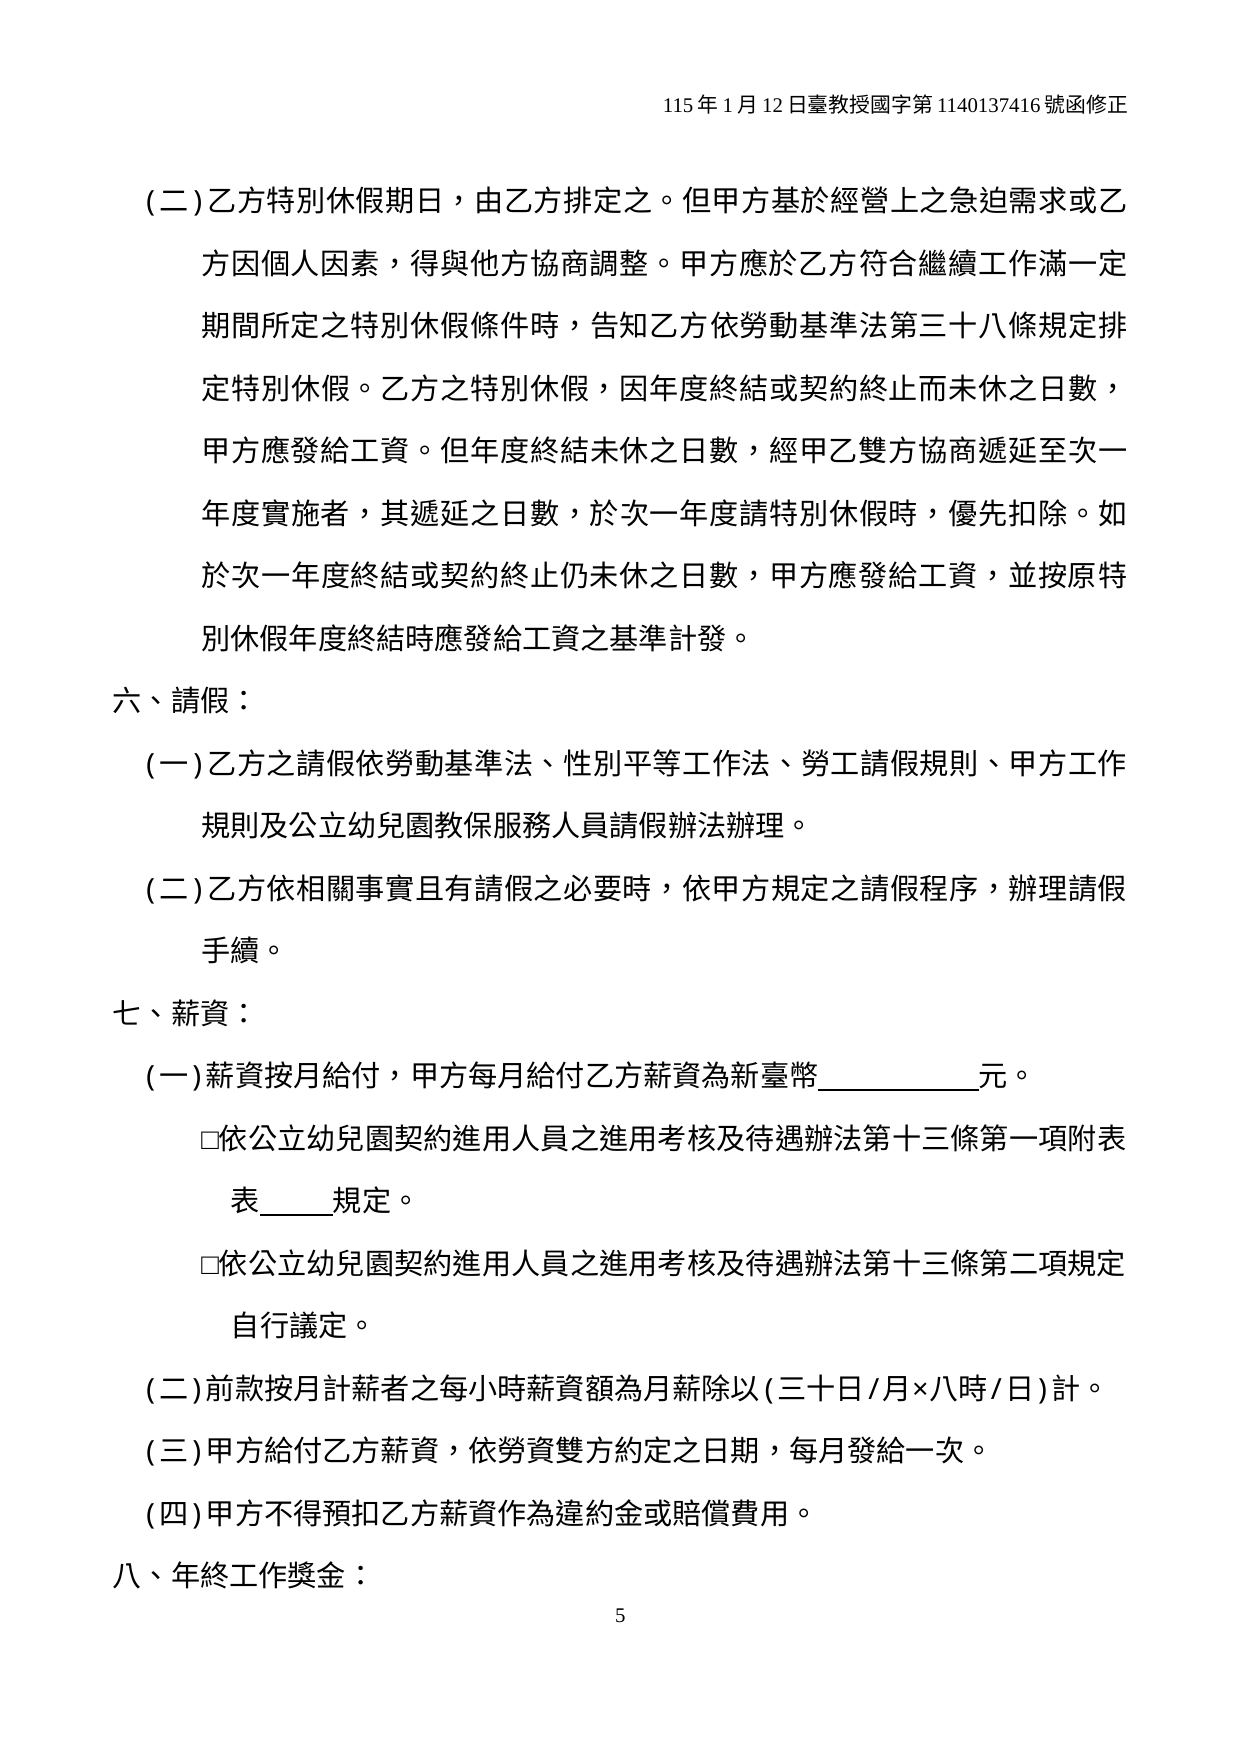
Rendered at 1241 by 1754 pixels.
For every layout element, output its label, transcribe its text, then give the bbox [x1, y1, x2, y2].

text (二)乙方依相關事實且有請假之必要時，依甲方規定之請假程序，辦理請假手續。 [141, 845, 1128, 970]
text (二)前款按月計薪者之每小時薪資額為月薪除以(三十日/月×八時/日)計。 [141, 1345, 1128, 1407]
text (一)薪資按月給付，甲方每月給付乙方薪資為新臺幣 元。 [141, 1032, 1128, 1095]
text (二)乙方特別休假期日，由乙方排定之。但甲方基於經營上之急迫需求或乙方因個人因素，得與他方協商調整。甲方應於乙方符合繼續工作滿一定期間所定之特別休假條件時，告知乙方依勞動基準法第三十八條規定排定特別休假。乙方之特別休假，因年度終結或契約終止而未休之日數，甲方應發給工資。但年度終結未休之日數，經甲乙雙方協商遞延至次一年度實施者，其遞延之日數，於次一年度請特別休假時，優先扣除。如於次一年度終結或契約終止仍未休之日數，甲方應發給工資，並按原特別休假年度終結時應發給工資之基準計發。 [141, 157, 1128, 657]
text 七、薪資： [112, 970, 1128, 1032]
text (四)甲方不得預扣乙方薪資作為違約金或賠償費用。 [141, 1470, 1128, 1532]
text 八、年終工作獎金： [112, 1532, 1128, 1595]
text (一)乙方之請假依勞動基準法、性別平等工作法、勞工請假規則、甲方工作規則及公立幼兒園教保服務人員請假辦法辦理。 [141, 720, 1128, 845]
text □依公立幼兒園契約進用人員之進用考核及待遇辦法第十三條第一項附表表 規定。 [201, 1095, 1128, 1220]
text (三)甲方給付乙方薪資，依勞資雙方約定之日期，每月發給一次。 [141, 1407, 1128, 1470]
text 六、請假： [112, 657, 1128, 720]
text □依公立幼兒園契約進用人員之進用考核及待遇辦法第十三條第二項規定自行議定。 [201, 1220, 1128, 1345]
